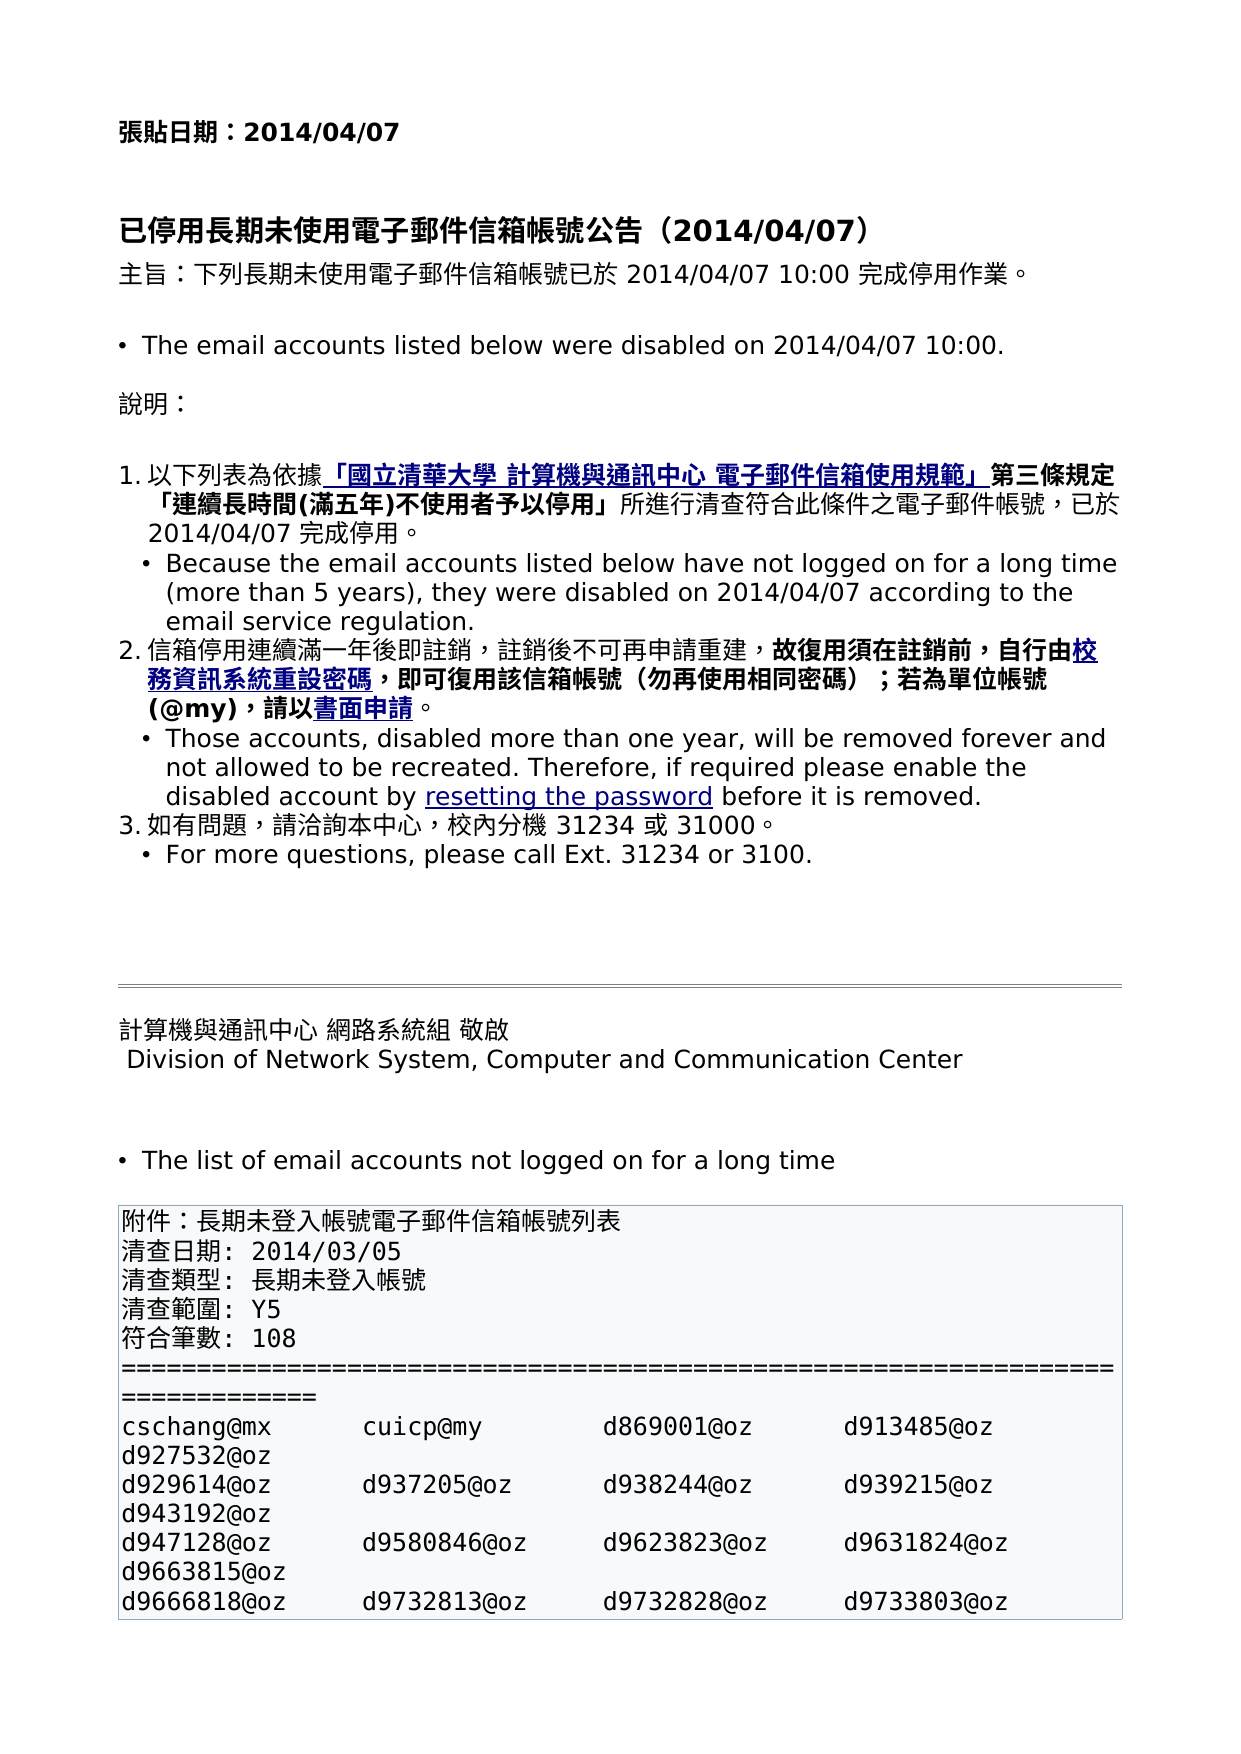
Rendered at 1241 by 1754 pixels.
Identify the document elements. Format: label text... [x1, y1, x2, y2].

list 以下列表為依據「國立清華大學 計算機與通訊中心 電子郵件信箱使用規範」第三條規定「連續長時間(滿五年)不使用者予以停用」所進行清查符合此條件之電子郵件帳號，已於 2014/04/07 完成停用。 [118, 461, 1122, 549]
text 主旨：下列長期未使用電子郵件信箱帳號已於 2014/04/07 10:00 完成停用作業。 [118, 260, 1122, 289]
list Because the email accounts listed below have not logged on for a long time (more than 5 years), they were disabled on 2014/04/07 according to the email service regulation. [142, 549, 1122, 636]
list 如有問題，請洽詢本中心，校內分機 31234 或 31000。 [118, 811, 1122, 841]
text 張貼日期：2014/04/07 [118, 118, 1122, 176]
text 計算機與通訊中心 網路系統組 敬啟 Division of Network System, Computer and Communication Center [118, 1016, 1122, 1104]
list The email accounts listed below were disabled on 2014/04/07 10:00. [118, 332, 1122, 361]
list Those accounts, disabled more than one year, will be removed forever and not allowed to be recreated. Therefore, if required please enable the disabled account by resetting the password before it is removed. [142, 724, 1122, 811]
text 說明： [118, 390, 1122, 419]
subtitle 已停用長期未使用電子郵件信箱帳號公告（2014/04/07） [118, 214, 1122, 248]
list The list of email accounts not logged on for a long time [118, 1146, 1122, 1175]
text 附件：長期未登入帳號電子郵件信箱帳號列表 清查日期: 2014/03/05 清查類型: 長期未登入帳號 清查範圍: Y5 符合筆數: 108 =============================================================================== cschang@mx cuicp@my d869001@oz d913485@oz d927532@oz d929614@oz d937205@oz d938244@oz d939215@oz d943192@oz d947128@oz d9580846@oz d9623823@oz d9631824@oz d9663815@oz d9666818@oz d9732813@oz d9732828@oz d9733803@oz [119, 1206, 1122, 1619]
list 信箱停用連續滿一年後即註銷，註銷後不可再申請重建，故復用須在註銷前，自行由校務資訊系統重設密碼，即可復用該信箱帳號（勿再使用相同密碼）；若為單位帳號(@my)，請以書面申請。 [118, 636, 1122, 724]
list For more questions, please call Ext. 31234 or 3100. [142, 841, 1122, 870]
